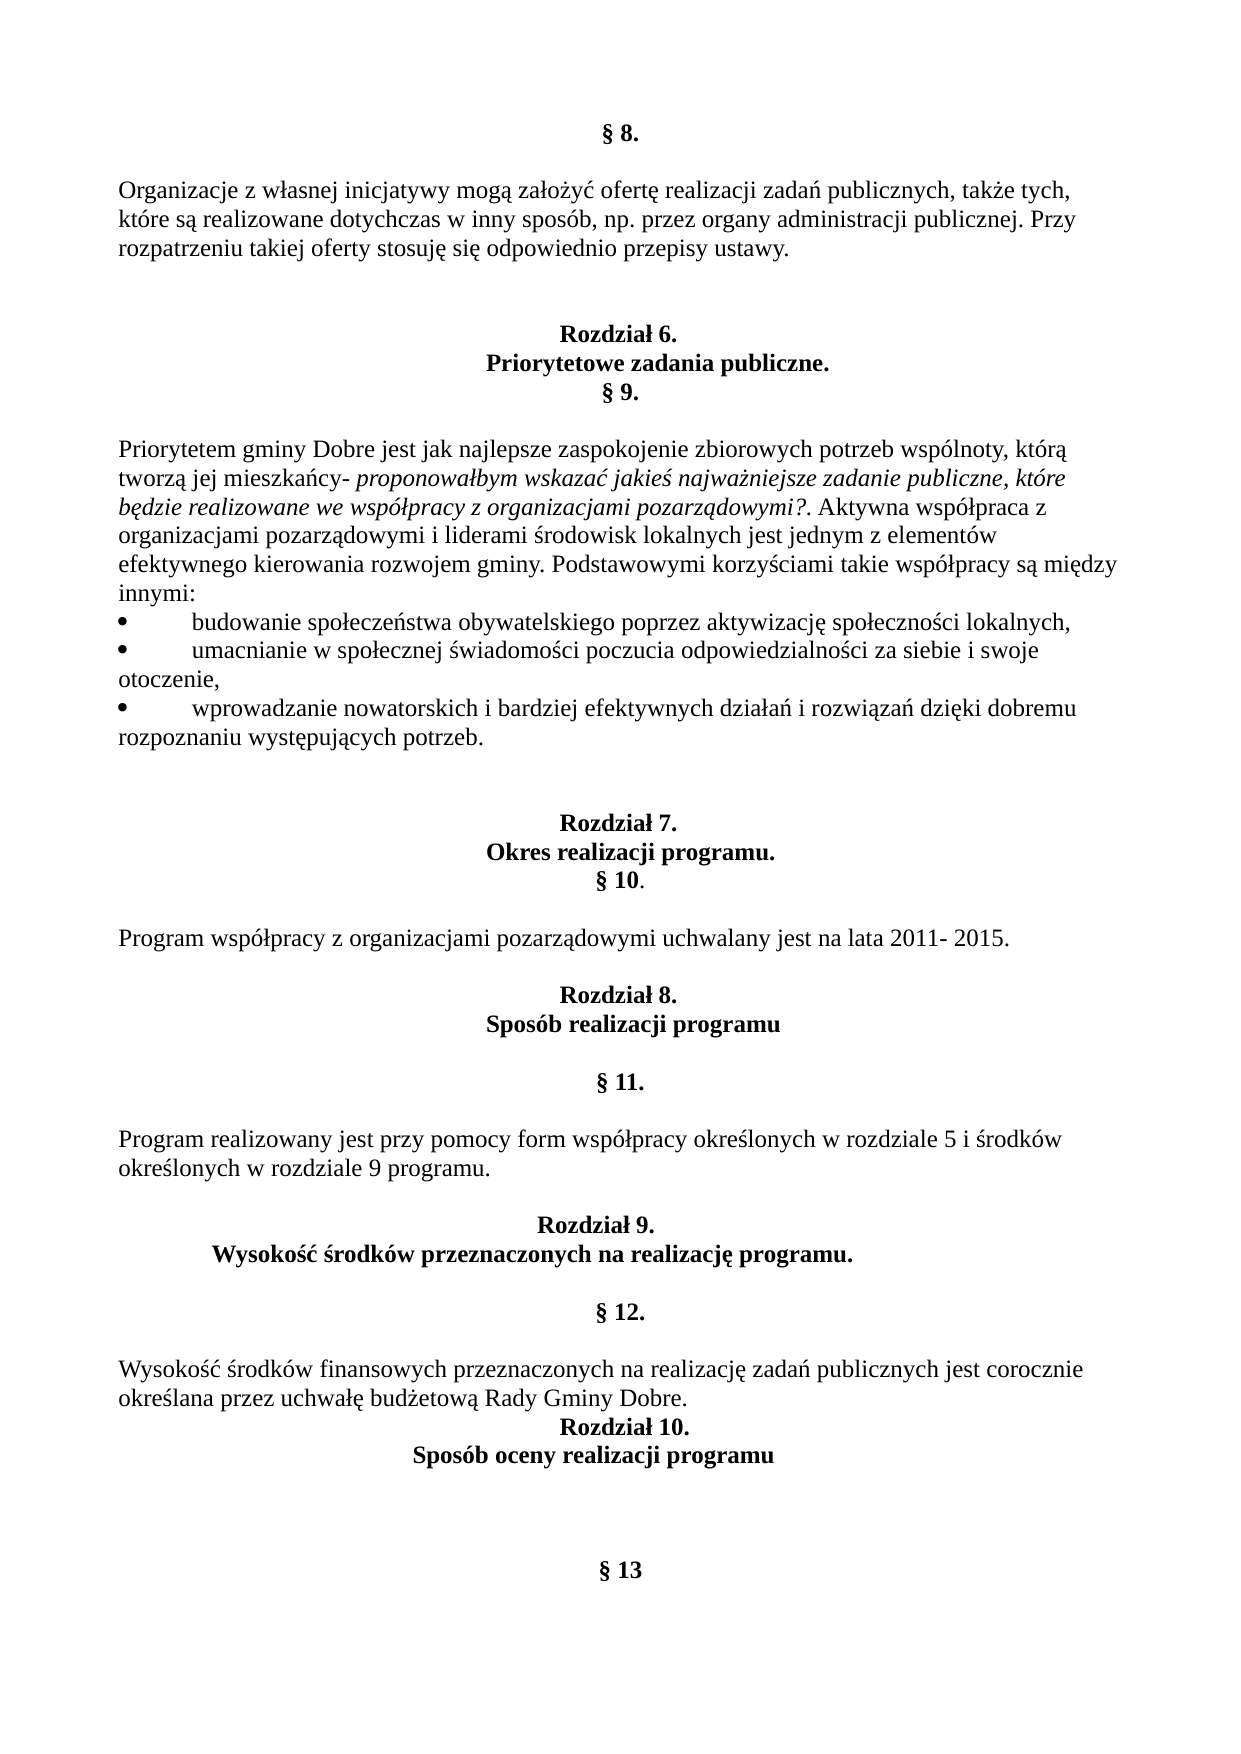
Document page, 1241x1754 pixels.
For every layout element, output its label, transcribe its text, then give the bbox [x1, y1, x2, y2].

text § 9. [118, 377, 1122, 406]
text Rozdział 8. [118, 981, 1122, 1009]
text Wysokość środków przeznaczonych na realizację programu. [118, 1239, 1122, 1268]
text Program współpracy z organizacjami pozarządowymi uchwalany jest na lata 2011- 2015. [118, 923, 1122, 952]
text § 12. [118, 1297, 1122, 1326]
text Wysokość środków finansowych przeznaczonych na realizację zadań publicznych jest corocznie określana przez uchwałę budżetową Rady Gminy Dobre. [118, 1354, 1122, 1412]
text § 8. [118, 118, 1122, 147]
text § 13 [118, 1556, 1122, 1584]
text Program realizowany jest przy pomocy form współpracy określonych w rozdziale 5 i środków określonych w rozdziale 9 programu. [118, 1124, 1122, 1182]
text Okres realizacji programu. [118, 837, 1122, 866]
text Rozdział 9. [118, 1211, 1122, 1239]
text § 11. [118, 1067, 1122, 1096]
text Sposób oceny realizacji programu [118, 1441, 1122, 1469]
text Priorytetem gminy Dobre jest jak najlepsze zaspokojenie zbiorowych potrzeb wspólnoty, którą tworzą jej mieszkańcy- proponowałbym wskazać jakieś najważniejsze zadanie publiczne, które będzie realizowane we współpracy z organizacjami pozarządowymi?. Aktywna współpraca z organizacjami pozarządowymi i liderami środowisk lokalnych jest jednym z elementów efektywnego kierowania rozwojem gminy. Podstawowymi korzyściami takie współpracy są między innymi: [118, 434, 1122, 607]
text Rozdział 10. [118, 1412, 1122, 1441]
text Rozdział 7. [118, 808, 1122, 837]
text Rozdział 6. [118, 319, 1122, 348]
list wprowadzanie nowatorskich i bardziej efektywnych działań i rozwiązań dzięki dobremu rozpoznaniu występujących potrzeb. [118, 693, 1122, 751]
text § 10. [118, 866, 1122, 894]
list budowanie społeczeństwa obywatelskiego poprzez aktywizację społeczności lokalnych, [118, 607, 1122, 636]
text Priorytetowe zadania publiczne. [118, 348, 1122, 377]
list umacnianie w społecznej świadomości poczucia odpowiedzialności za siebie i swoje otoczenie, [118, 636, 1122, 693]
text Organizacje z własnej inicjatywy mogą założyć ofertę realizacji zadań publicznych, także tych, które są realizowane dotychczas w inny sposób, np. przez organy administracji publicznej. Przy rozpatrzeniu takiej oferty stosuję się odpowiednio przepisy ustawy. [118, 176, 1122, 262]
text Sposób realizacji programu [118, 1009, 1122, 1038]
